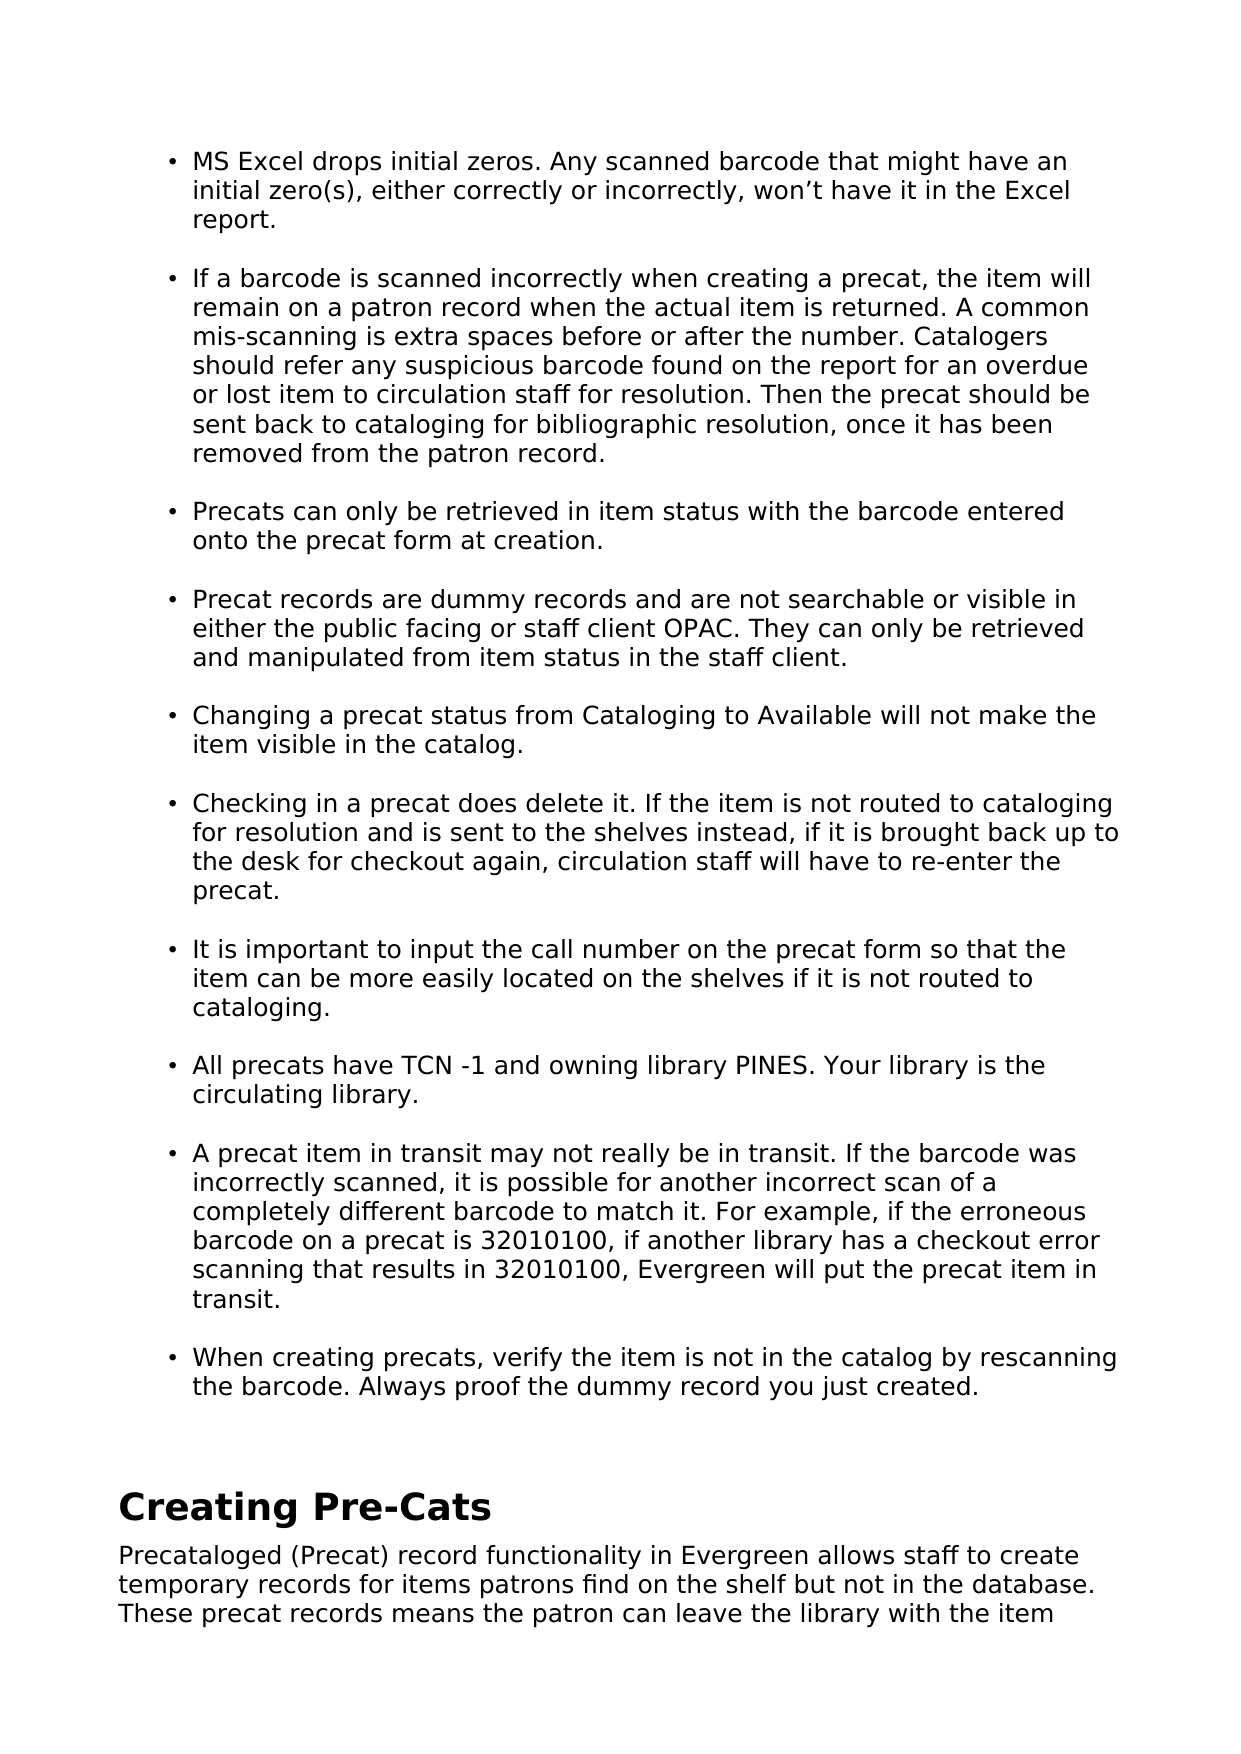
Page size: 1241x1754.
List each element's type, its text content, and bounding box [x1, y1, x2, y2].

list When creating precats, verify the item is not in the catalog by rescanning the barcode. Always proof the dummy record you just created. [177, 1343, 1122, 1431]
list All precats have TCN -1 and owning library PINES. Your library is the circulating library. [177, 1051, 1122, 1139]
list [177, 118, 1122, 147]
list A precat item in transit may not really be in transit. If the barcode was incorrectly scanned, it is possible for another incorrect scan of a completely different barcode to match it. For example, if the erroneous barcode on a precat is 32010100, if another library has a checkout error scanning that results in 32010100, Evergreen will put the precat item in transit. [177, 1139, 1122, 1343]
list If a barcode is scanned incorrectly when creating a precat, the item will remain on a patron record when the actual item is returned. A common mis-scanning is extra spaces before or after the number. Catalogers should refer any suspicious barcode found on the report for an overdue or lost item to circulation staff for resolution. Then the precat should be sent back to cataloging for bibliographic resolution, once it has been removed from the patron record. [177, 264, 1122, 497]
subtitle Creating Pre-Cats [118, 1485, 1122, 1529]
list Checking in a precat does delete it. If the item is not routed to cataloging for resolution and is sent to the shelves instead, if it is brought back up to the desk for checkout again, circulation staff will have to re-enter the precat. [177, 789, 1122, 935]
list It is important to input the call number on the precat form so that the item can be more easily located on the shelves if it is not routed to cataloging. [177, 935, 1122, 1051]
list Changing a precat status from Cataloging to Available will not make the item visible in the catalog. [177, 701, 1122, 789]
list Precat records are dummy records and are not searchable or visible in either the public facing or staff client OPAC. They can only be retrieved and manipulated from item status in the staff client. [177, 585, 1122, 701]
list MS Excel drops initial zeros. Any scanned barcode that might have an initial zero(s), either correctly or incorrectly, won’t have it in the Excel report. [177, 147, 1122, 264]
list Precats can only be retrieved in item status with the barcode entered onto the precat form at creation. [177, 497, 1122, 585]
text Precataloged (Precat) record functionality in Evergreen allows staff to create temporary records for items patrons find on the shelf but not in the database. These precat records means the patron can leave the library with the item [118, 1541, 1122, 1629]
